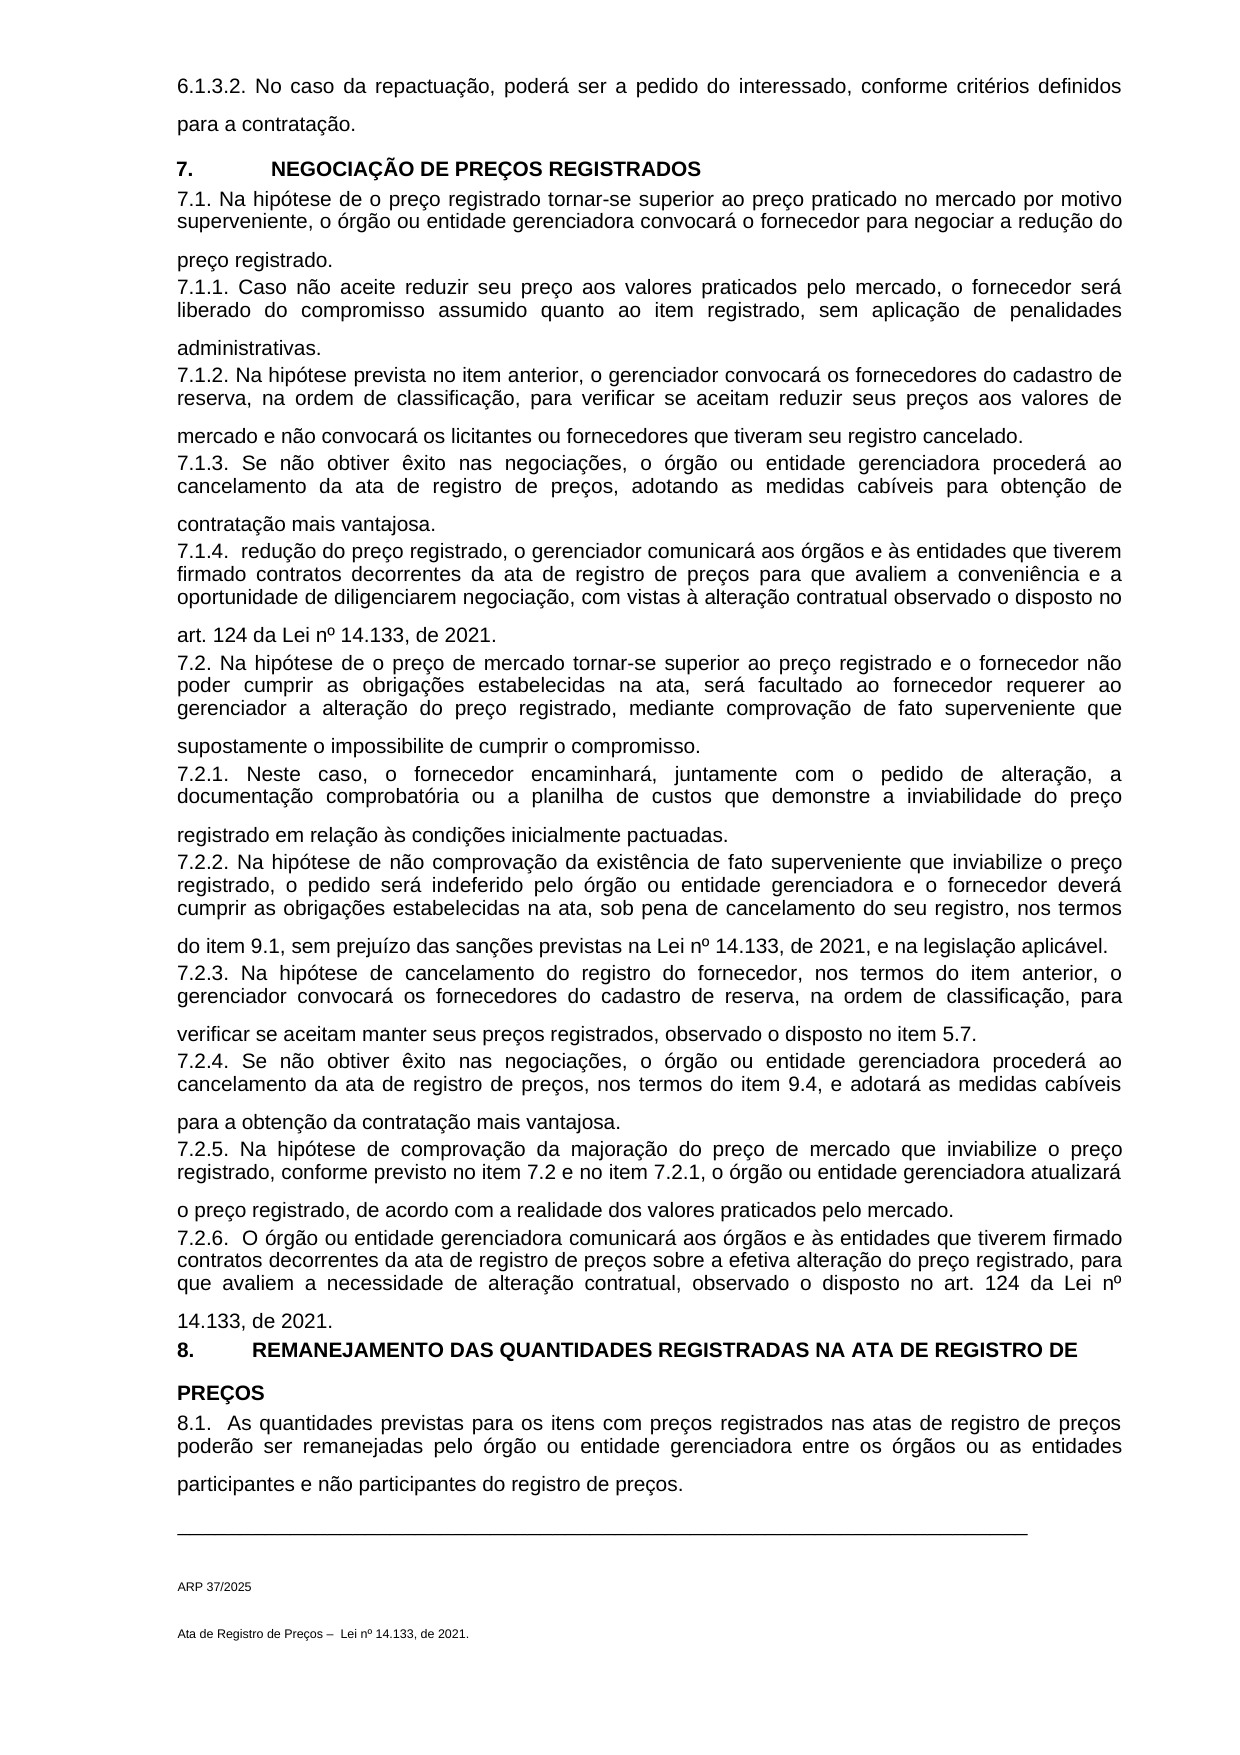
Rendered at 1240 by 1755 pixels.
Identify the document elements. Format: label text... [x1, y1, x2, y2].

text 7.2.2. Na hipótese de não comprovação da existência de fato superveniente que inviabilize o preço registrado, o pedido será indeferido pelo órgão ou entidade gerenciadora e o fornecedor deverá cumprir as obrigações estabelecidas na ata, sob pena de cancelamento do seu registro, nos termos do item 9.1, sem prejuízo das sanções previstas na Lei nº 14.133, de 2021, e na legislação aplicável. [177, 851, 1123, 962]
text 7.2. Na hipótese de o preço de mercado tornar-se superior ao preço registrado e o fornecedor não poder cumprir as obrigações estabelecidas na ata, será facultado ao fornecedor requerer ao gerenciador a alteração do preço registrado, mediante comprovação de fato superveniente que supostamente o impossibilite de cumprir o compromisso. [177, 652, 1123, 762]
text 7.1.4. redução do preço registrado, o gerenciador comunicará aos órgãos e às entidades que tiverem firmado contratos decorrentes da ata de registro de preços para que avaliem a conveniência e a oportunidade de diligenciarem negociação, com vistas à alteração contratual observado o disposto no art. 124 da Lei nº 14.133, de 2021. [177, 541, 1123, 651]
text 7.1.1. Caso não aceite reduzir seu preço aos valores praticados pelo mercado, o fornecedor será liberado do compromisso assumido quanto ao item registrado, sem aplicação de penalidades administrativas. [177, 276, 1123, 364]
subtitle 8. REMANEJAMENTO DAS QUANTIDADES REGISTRADAS NA ATA DE REGISTRO DE PREÇOS [177, 1338, 1125, 1409]
text 7.2.3. Na hipótese de cancelamento do registro do fornecedor, nos termos do item anterior, o gerenciador convocará os fornecedores do cadastro de reserva, na ordem de classificação, para verificar se aceitam manter seus preços registrados, observado o disposto no item 5.7. [177, 962, 1123, 1050]
text 7.1.2. Na hipótese prevista no item anterior, o gerenciador convocará os fornecedores do cadastro de reserva, na ordem de classificação, para verificar se aceitam reduzir seus preços aos valores de mercado e não convocará os licitantes ou fornecedores que tiveram seu registro cancelado. [177, 364, 1123, 452]
text 7.2.6. O órgão ou entidade gerenciadora comunicará aos órgãos e às entidades que tiverem firmado contratos decorrentes da ata de registro de preços sobre a efetiva alteração do preço registrado, para que avaliem a necessidade de alteração contratual, observado o disposto no art. 124 da Lei nº 14.133, de 2021. [177, 1227, 1123, 1337]
text 7.2.5. Na hipótese de comprovação da majoração do preço de mercado que inviabilize o preço registrado, conforme previsto no item 7.2 e no item 7.2.1, o órgão ou entidade gerenciadora atualizará o preço registrado, de acordo com a realidade dos valores praticados pelo mercado. [177, 1138, 1123, 1226]
subtitle 7. NEGOCIAÇÃO DE PREÇOS REGISTRADOS [176, 140, 1125, 185]
text 6.1.3.2. No caso da repactuação, poderá ser a pedido do interessado, conforme critérios definidos para a contratação. [177, 75, 1123, 140]
text 7.2.1. Neste caso, o fornecedor encaminhará, juntamente com o pedido de alteração, a documentação comprobatória ou a planilha de custos que demonstre a inviabilidade do preço registrado em relação às condições inicialmente pactuadas. [177, 763, 1123, 851]
text 7.1. Na hipótese de o preço registrado tornar-se superior ao preço praticado no mercado por motivo superveniente, o órgão ou entidade gerenciadora convocará o fornecedor para negociar a redução do preço registrado. [177, 188, 1123, 276]
text 7.2.4. Se não obtiver êxito nas negociações, o órgão ou entidade gerenciadora procederá ao cancelamento da ata de registro de preços, nos termos do item 9.4, e adotará as medidas cabíveis para a obtenção da contratação mais vantajosa. [177, 1050, 1123, 1138]
text 8.1. As quantidades previstas para os itens com preços registrados nas atas de registro de preços poderão ser remanejadas pelo órgão ou entidade gerenciadora entre os órgãos ou as entidades participantes e não participantes do registro de preços. [177, 1412, 1123, 1500]
text 7.1.3. Se não obtiver êxito nas negociações, o órgão ou entidade gerenciadora procederá ao cancelamento da ata de registro de preços, adotando as medidas cabíveis para obtenção de contratação mais vantajosa. [177, 452, 1123, 540]
